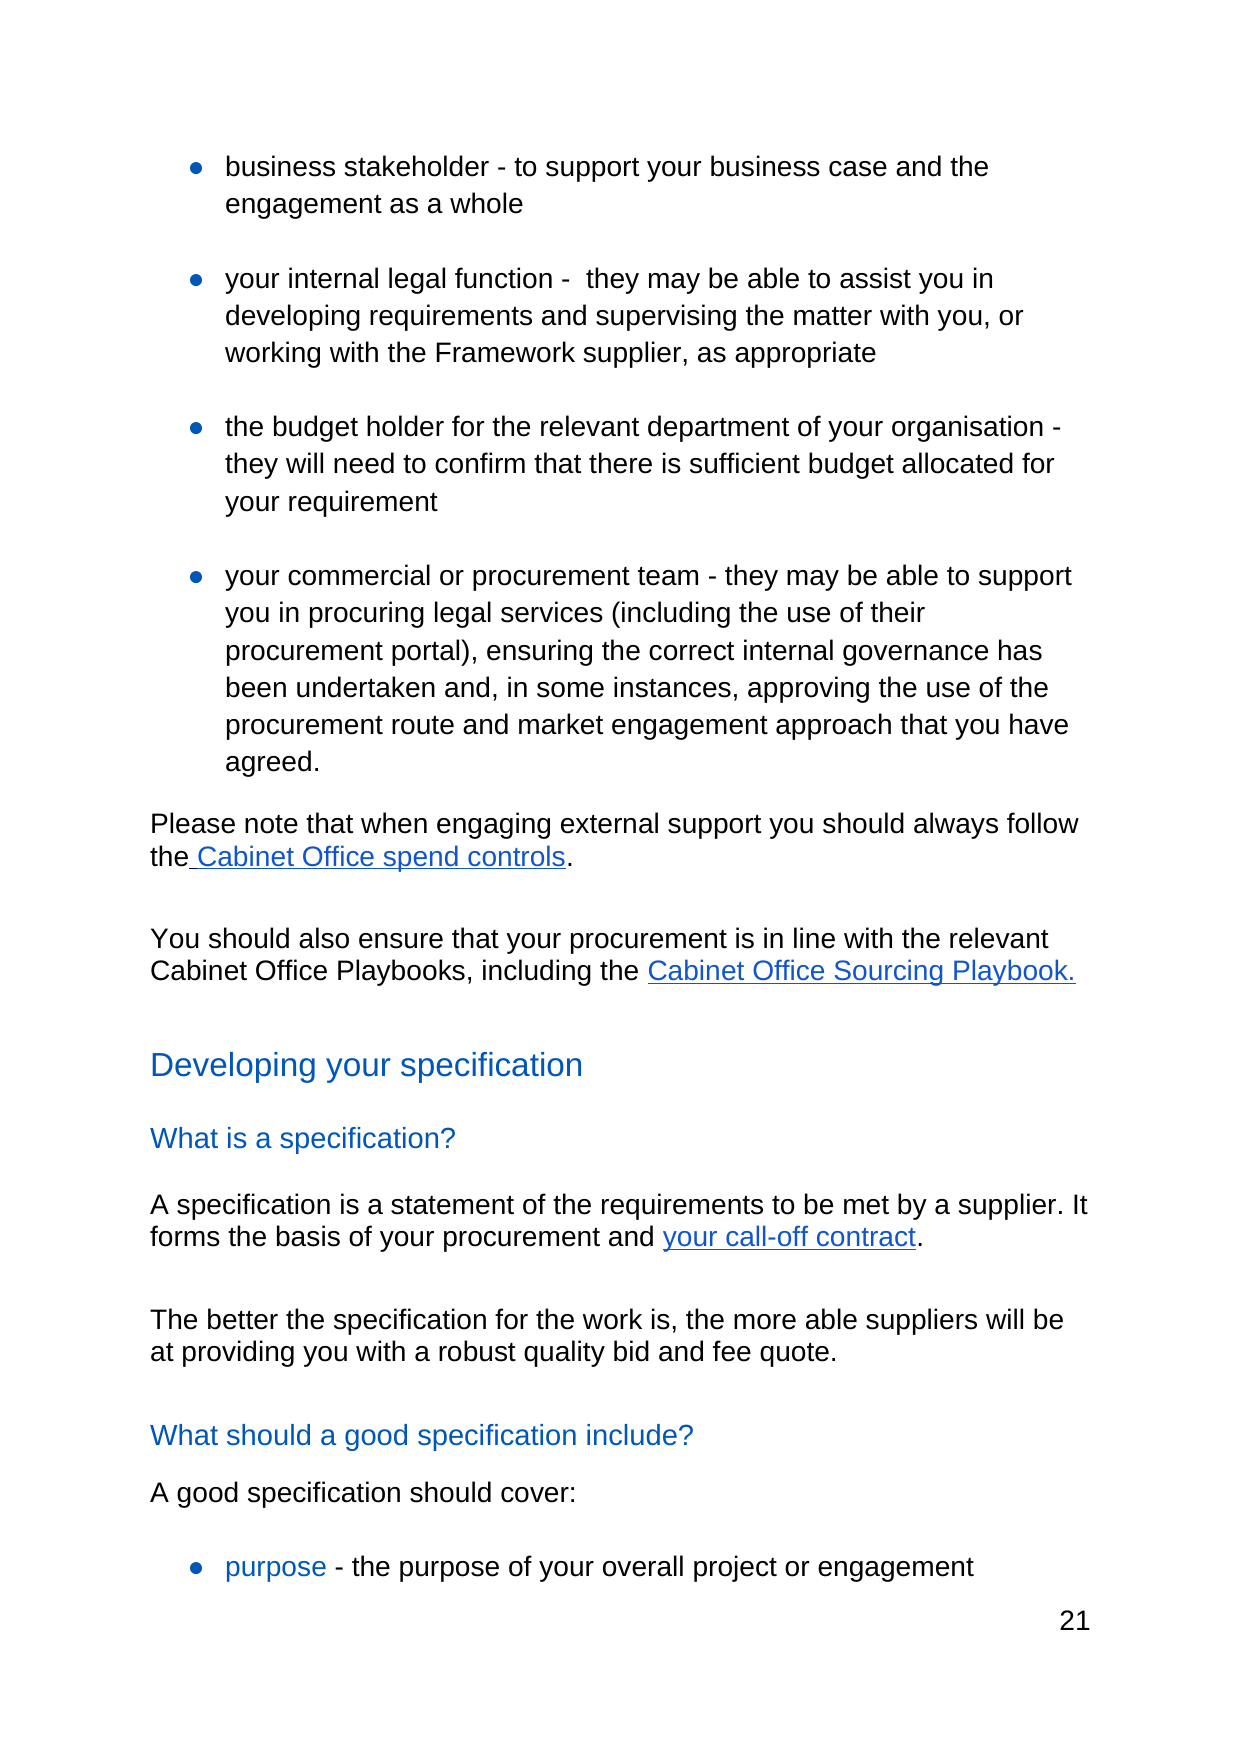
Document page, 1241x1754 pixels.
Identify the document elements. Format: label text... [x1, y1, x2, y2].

list purpose - the purpose of your overall project or engagement [187, 1550, 1090, 1583]
text A good specification should cover: [150, 1476, 1090, 1508]
text A specification is a statement of the requirements to be met by a supplier. It forms the basis of your procurement and your call-off contract. [150, 1188, 1090, 1253]
list business stakeholder - to support your business case and the engagement as a whole [187, 150, 1090, 219]
text You should also ensure that your procurement is in line with the relevant Cabinet Office Playbooks, including the Cabinet Office Sourcing Playbook. [150, 922, 1090, 987]
subtitle Developing your specification [150, 1045, 1090, 1083]
list your internal legal function - they may be able to assist you in developing requirements and supervising the matter with you, or working with the Framework supplier, as appropriate [187, 262, 1090, 368]
subtitle What should a good specification include? [150, 1417, 1090, 1451]
list your commercial or procurement team - they may be able to support you in procuring legal services (including the use of their procurement portal), ensuring the correct internal governance has been undertaken and, in some instances, approving the use of the procurement route and market engagement approach that you have agreed. [187, 559, 1090, 777]
text The better the specification for the work is, the more able suppliers will be at providing you with a robust quality bid and fee quote. [150, 1303, 1090, 1367]
text Please note that when engaging external support you should always follow the Cabinet Office spend controls. [150, 807, 1090, 872]
subtitle What is a specification? [150, 1121, 1090, 1154]
list the budget holder for the relevant department of your organisation - they will need to confirm that there is sufficient budget allocated for your requirement [187, 410, 1090, 517]
